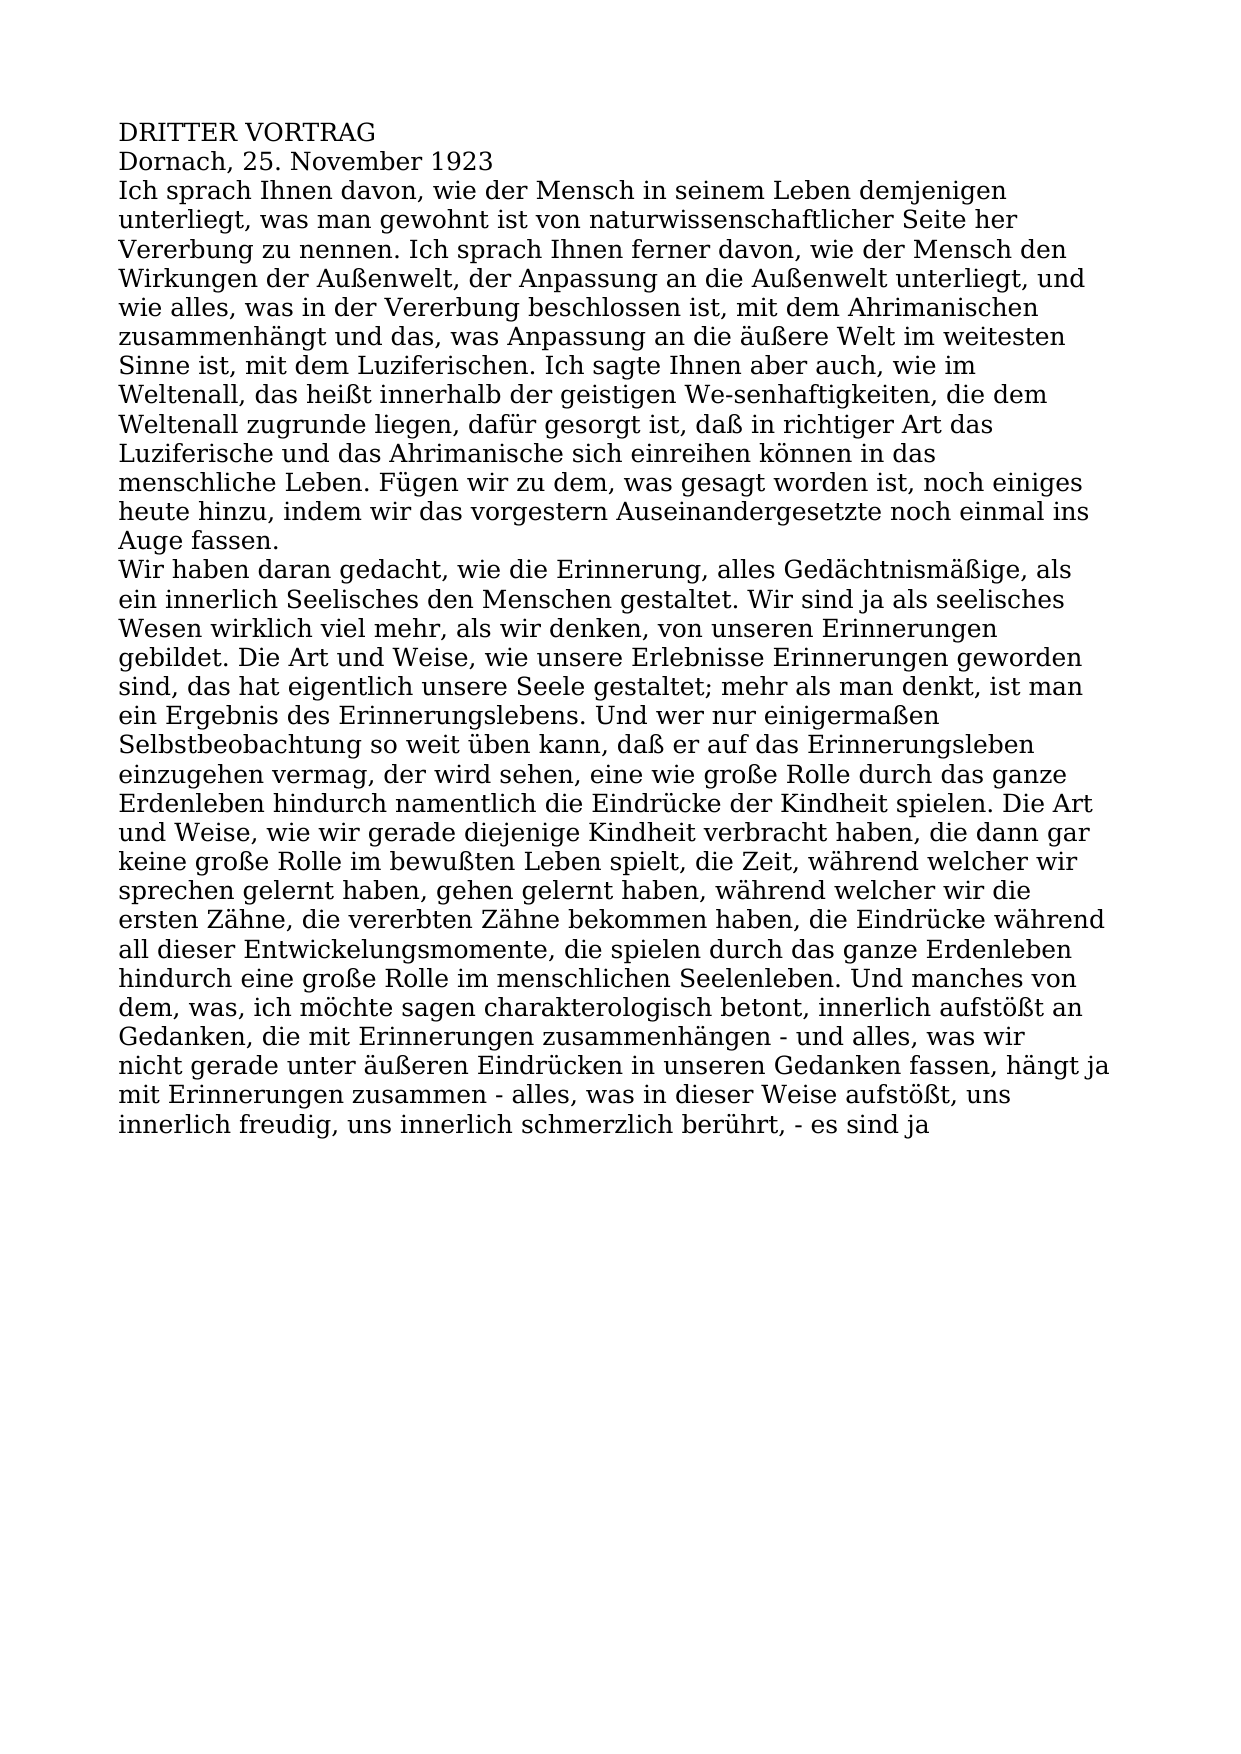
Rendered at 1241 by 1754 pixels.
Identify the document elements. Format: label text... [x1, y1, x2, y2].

text ein Ergebnis des Erinnerungslebens. Und wer nur einigermaßen [118, 701, 1122, 731]
text Wirkungen der Außenwelt, der Anpassung an die Außenwelt unterliegt, und [118, 264, 1122, 293]
text DRITTER VORTRAG [118, 118, 1122, 147]
text Gedanken, die mit Erinnerungen zusammenhängen - und alles, was wir [118, 1022, 1122, 1051]
text sind, das hat eigentlich unsere Seele gestaltet; mehr als man denkt, ist man [118, 672, 1122, 701]
text zusammenhängt und das, was Anpassung an die äußere Welt im weitesten [118, 322, 1122, 351]
text Wesen wirklich viel mehr, als wir denken, von unseren Erinnerungen [118, 614, 1122, 643]
text ersten Zähne, die vererbten Zähne bekommen haben, die Eindrücke während [118, 906, 1122, 935]
text Luziferische und das Ahrimanische sich einreihen können in das [118, 439, 1122, 468]
text gebildet. Die Art und Weise, wie unsere Erlebnisse Erinnerungen geworden [118, 643, 1122, 672]
text hindurch eine große Rolle im menschlichen Seelenleben. Und manches von [118, 964, 1122, 993]
text unterliegt, was man gewohnt ist von naturwissenschaftlicher Seite her [118, 206, 1122, 235]
text innerlich freudig, uns innerlich schmerzlich berührt, - es sind ja [118, 1110, 1122, 1139]
text menschliche Leben. Fügen wir zu dem, was gesagt worden ist, noch einiges [118, 468, 1122, 497]
text heute hinzu, indem wir das vorgestern Auseinandergesetzte noch einmal ins [118, 497, 1122, 526]
text Vererbung zu nennen. Ich sprach Ihnen ferner davon, wie der Mensch den [118, 235, 1122, 264]
text und Weise, wie wir gerade diejenige Kindheit verbracht haben, die dann gar [118, 818, 1122, 847]
text sprechen gelernt haben, gehen gelernt haben, während welcher wir die [118, 876, 1122, 906]
text ein innerlich Seelisches den Menschen gestaltet. Wir sind ja als seelisches [118, 585, 1122, 614]
text dem, was, ich möchte sagen charakterologisch betont, innerlich aufstößt an [118, 993, 1122, 1022]
text wie alles, was in der Vererbung beschlossen ist, mit dem Ahrimanischen [118, 293, 1122, 322]
text Weltenall zugrunde liegen, dafür gesorgt ist, daß in richtiger Art das [118, 410, 1122, 439]
text Selbstbeobachtung so weit üben kann, daß er auf das Erinnerungsleben [118, 731, 1122, 760]
text Auge fassen. [118, 526, 1122, 556]
text all dieser Entwickelungsmomente, die spielen durch das ganze Erdenleben [118, 935, 1122, 964]
text mit Erinnerungen zusammen - alles, was in dieser Weise aufstößt, uns [118, 1081, 1122, 1110]
text Weltenall, das heißt innerhalb der geistigen We-senhaftigkeiten, die dem [118, 381, 1122, 410]
text nicht gerade unter äußeren Eindrücken in unseren Gedanken fassen, hängt ja [118, 1051, 1122, 1081]
text einzugehen vermag, der wird sehen, eine wie große Rolle durch das ganze [118, 760, 1122, 789]
text Erdenleben hindurch namentlich die Eindrücke der Kindheit spielen. Die Art [118, 789, 1122, 818]
text keine große Rolle im bewußten Leben spielt, die Zeit, während welcher wir [118, 847, 1122, 876]
text Ich sprach Ihnen davon, wie der Mensch in seinem Leben demjenigen [118, 176, 1122, 206]
text Sinne ist, mit dem Luziferischen. Ich sagte Ihnen aber auch, wie im [118, 351, 1122, 381]
text Dornach, 25. November 1923 [118, 147, 1122, 176]
text Wir haben daran gedacht, wie die Erinnerung, alles Gedächtnismäßige, als [118, 556, 1122, 585]
